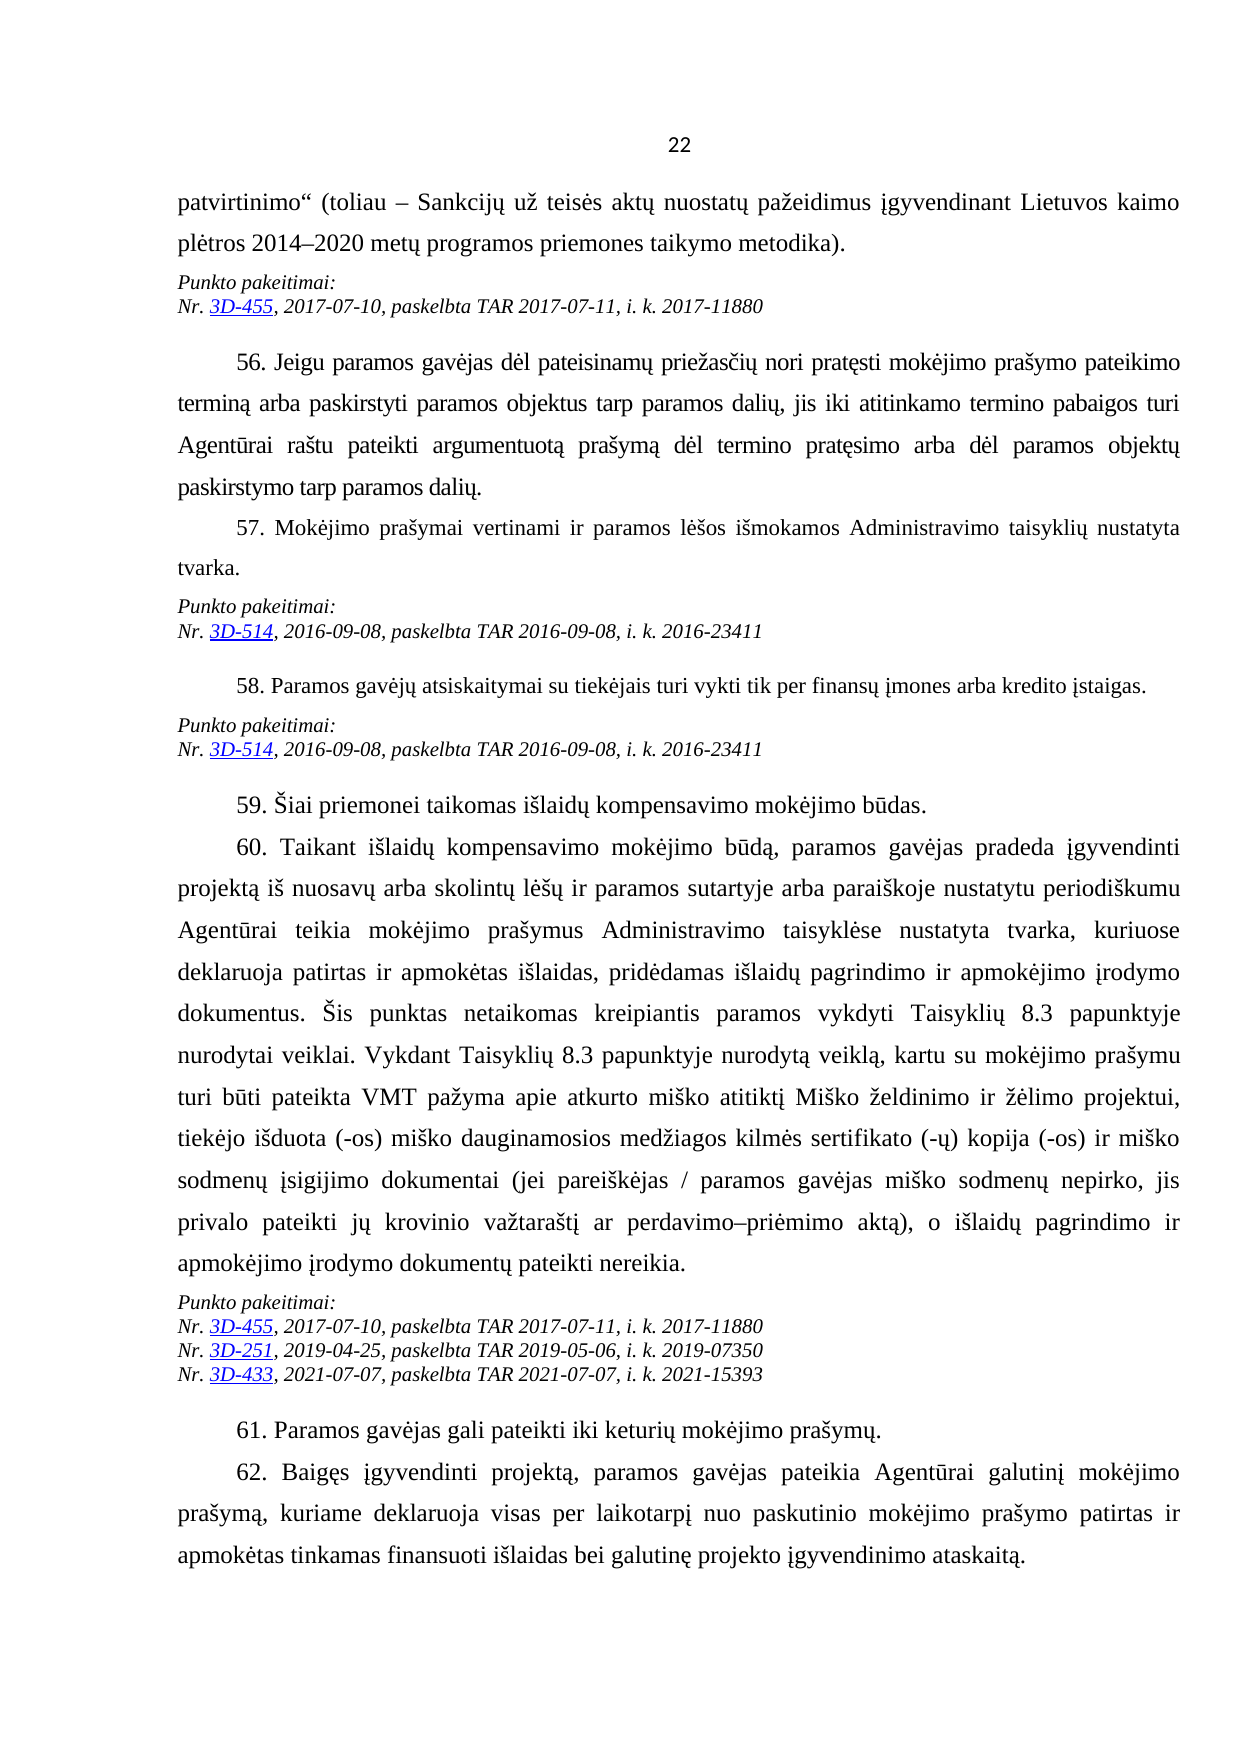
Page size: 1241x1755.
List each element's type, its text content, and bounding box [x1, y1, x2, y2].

text Nr. 3D-514, 2016-09-08, paskelbta TAR 2016-09-08, i. k. 2016-23411 [177, 618, 1181, 643]
text Nr. 3D-251, 2019-04-25, paskelbta TAR 2019-05-06, i. k. 2019-07350 [177, 1338, 1181, 1362]
text 60. Taikant išlaidų kompensavimo mokėjimo būdą, paramos gavėjas pradeda įgyvendinti projektą iš nuosavų arba skolintų lėšų ir paramos sutartyje arba paraiškoje nustatytu periodiškumu Agentūrai teikia mokėjimo prašymus Administravimo taisyklėse nustatyta tvarka, kuriuose deklaruoja patirtas ir apmokėtas išlaidas, pridėdamas išlaidų pagrindimo ir apmokėjimo įrodymo dokumentus. Šis punktas netaikomas kreipiantis paramos vykdyti Taisyklių 8.3 papunktyje nurodytai veiklai. Vykdant Taisyklių 8.3 papunktyje nurodytą veiklą, kartu su mokėjimo prašymu turi būti pateikta VMT pažyma apie atkurto miško atitiktį Miško želdinimo ir žėlimo projektui, tiekėjo išduota (-os) miško dauginamosios medžiagos kilmės sertifikato (-ų) kopija (-os) ir miško sodmenų įsigijimo dokumentai (jei pareiškėjas / paramos gavėjas miško sodmenų nepirko, jis privalo pateikti jų krovinio važtaraštį ar perdavimo–priėmimo aktą), o išlaidų pagrindimo ir apmokėjimo įrodymo dokumentų pateikti nereikia. [177, 832, 1181, 1277]
text Punkto pakeitimai: [177, 594, 1181, 618]
text 57. Mokėjimo prašymai vertinami ir paramos lėšos išmokamos Administravimo taisyklių nustatyta tvarka. [177, 513, 1181, 582]
text patvirtinimo“ (toliau – Sankcijų už teisės aktų nuostatų pažeidimus įgyvendinant Lietuvos kaimo plėtros 2014–2020 metų programos priemones taikymo metodika). [177, 187, 1181, 257]
text Nr. 3D-433, 2021-07-07, paskelbta TAR 2021-07-07, i. k. 2021-15393 [177, 1362, 1181, 1386]
text 62. Baigęs įgyvendinti projektą, paramos gavėjas pateikia Agentūrai galutinį mokėjimo prašymą, kuriame deklaruoja visas per laikotarpį nuo paskutinio mokėjimo prašymo patirtas ir apmokėtas tinkamas finansuoti išlaidas bei galutinę projekto įgyvendinimo ataskaitą. [177, 1457, 1181, 1569]
text Punkto pakeitimai: [177, 270, 1181, 294]
text Nr. 3D-455, 2017-07-10, paskelbta TAR 2017-07-11, i. k. 2017-11880 [177, 1314, 1181, 1338]
text 58. Paramos gavėjų atsiskaitymai su tiekėjais turi vykti tik per finansų įmones arba kredito įstaigas. [177, 671, 1181, 700]
text Punkto pakeitimai: [177, 713, 1181, 737]
text 59. Šiai priemonei taikomas išlaidų kompensavimo mokėjimo būdas. [177, 790, 1181, 819]
text Nr. 3D-514, 2016-09-08, paskelbta TAR 2016-09-08, i. k. 2016-23411 [177, 737, 1181, 761]
text Punkto pakeitimai: [177, 1290, 1181, 1314]
text 61. Paramos gavėjas gali pateikti iki keturių mokėjimo prašymų. [177, 1415, 1181, 1444]
text 56. Jeigu paramos gavėjas dėl pateisinamų priežasčių nori pratęsti mokėjimo prašymo pateikimo terminą arba paskirstyti paramos objektus tarp paramos dalių, jis iki atitinkamo termino pabaigos turi Agentūrai raštu pateikti argumentuotą prašymą dėl termino pratęsimo arba dėl paramos objektų paskirstymo tarp paramos dalių. [177, 347, 1181, 501]
text Nr. 3D-455, 2017-07-10, paskelbta TAR 2017-07-11, i. k. 2017-11880 [177, 294, 1181, 318]
